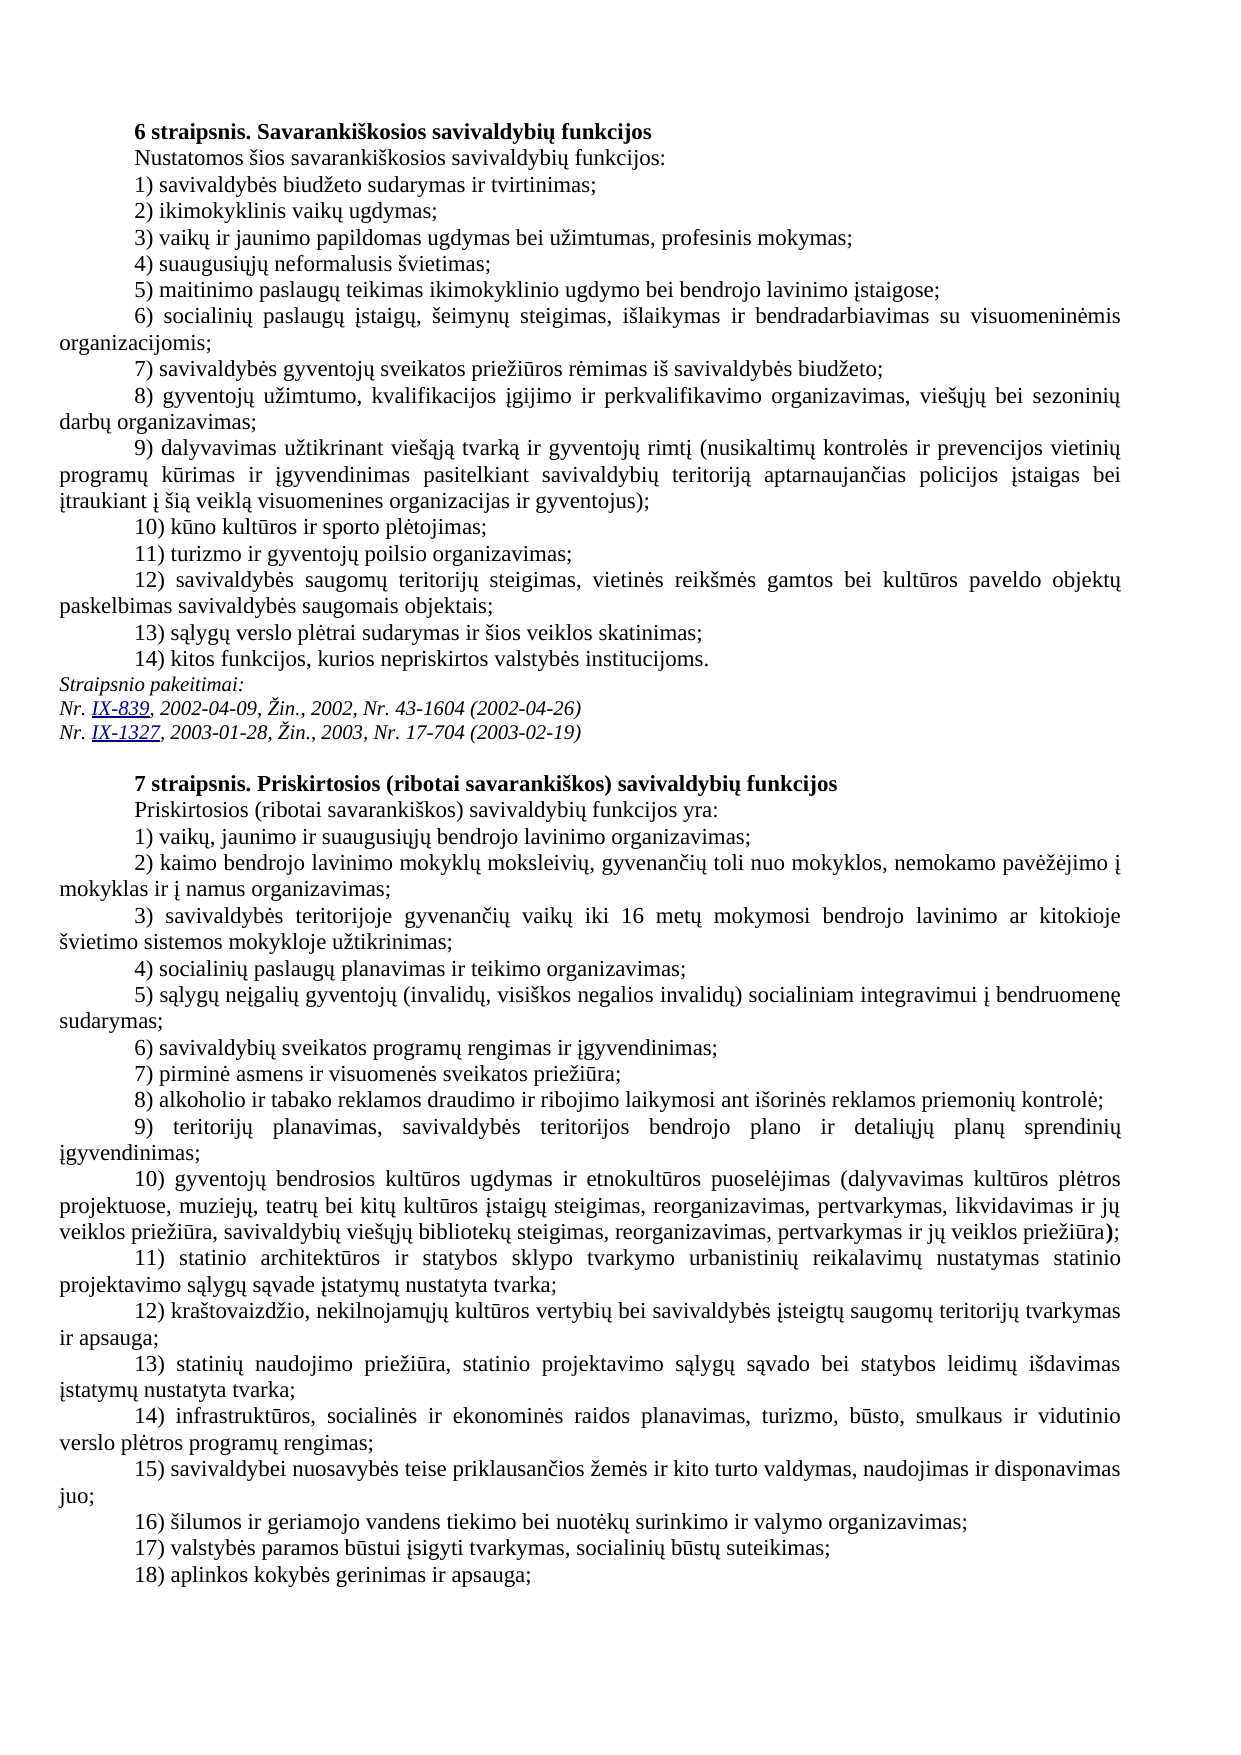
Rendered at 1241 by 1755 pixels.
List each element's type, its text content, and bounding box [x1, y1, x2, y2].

text Nr. IX-1327, 2003-01-28, Žin., 2003, Nr. 17-704 (2003-02-19) [59, 720, 1122, 744]
text 14) infrastruktūros, socialinės ir ekonominės raidos planavimas, turizmo, būsto, smulkaus ir vidutinio verslo plėtros programų rengimas; [59, 1403, 1122, 1455]
text 9) teritorijų planavimas, savivaldybės teritorijos bendrojo plano ir detaliųjų planų sprendinių įgyvendinimas; [59, 1113, 1122, 1165]
text 7) savivaldybės gyventojų sveikatos priežiūros rėmimas iš savivaldybės biudžeto; [59, 355, 1122, 382]
text 12) kraštovaizdžio, nekilnojamųjų kultūros vertybių bei savivaldybės įsteigtų saugomų teritorijų tvarkymas ir apsauga; [59, 1297, 1122, 1350]
text 1) savivaldybės biudžeto sudarymas ir tvirtinimas; [59, 171, 1122, 197]
text 5) maitinimo paslaugų teikimas ikimokyklinio ugdymo bei bendrojo lavinimo įstaigose; [59, 276, 1122, 303]
text 16) šilumos ir geriamojo vandens tiekimo bei nuotėkų surinkimo ir valymo organizavimas; [59, 1508, 1122, 1534]
text 4) suaugusiųjų neformalusis švietimas; [59, 250, 1122, 276]
text 14) kitos funkcijos, kurios nepriskirtos valstybės institucijoms. [59, 645, 1122, 672]
text 13) statinių naudojimo priežiūra, statinio projektavimo sąlygų sąvado bei statybos leidimų išdavimas įstatymų nustatyta tvarka; [59, 1350, 1122, 1403]
text 10) kūno kultūros ir sporto plėtojimas; [59, 513, 1122, 540]
text 3) vaikų ir jaunimo papildomas ugdymas bei užimtumas, profesinis mokymas; [59, 223, 1122, 250]
text 1) vaikų, jaunimo ir suaugusiųjų bendrojo lavinimo organizavimas; [59, 823, 1122, 849]
text 2) ikimokyklinis vaikų ugdymas; [59, 197, 1122, 223]
text 5) sąlygų neįgalių gyventojų (invalidų, visiškos negalios invalidų) socialiniam integravimui į bendruomenę sudarymas; [59, 981, 1122, 1034]
text 4) socialinių paslaugų planavimas ir teikimo organizavimas; [59, 954, 1122, 981]
text 18) aplinkos kokybės gerinimas ir apsauga; [59, 1561, 1122, 1587]
text 10) gyventojų bendrosios kultūros ugdymas ir etnokultūros puoselėjimas (dalyvavimas kultūros plėtros projektuose, muziejų, teatrų bei kitų kultūros įstaigų steigimas, reorganizavimas, pertvarkymas, likvidavimas ir jų veiklos priežiūra, savivaldybių viešųjų bibliotekų steigimas, reorganizavimas, pertvarkymas ir jų veiklos priežiūra); [59, 1165, 1122, 1244]
text 6) socialinių paslaugų įstaigų, šeimynų steigimas, išlaikymas ir bendradarbiavimas su visuomeninėmis organizacijomis; [59, 303, 1122, 355]
text 6 straipsnis. Savarankiškosios savivaldybių funkcijos [59, 118, 1122, 144]
text 11) turizmo ir gyventojų poilsio organizavimas; [59, 540, 1122, 566]
text Straipsnio pakeitimai: [59, 672, 1122, 696]
text 8) gyventojų užimtumo, kvalifikacijos įgijimo ir perkvalifikavimo organizavimas, viešųjų bei sezoninių darbų organizavimas; [59, 382, 1122, 434]
text 6) savivaldybių sveikatos programų rengimas ir įgyvendinimas; [59, 1034, 1122, 1060]
text 9) dalyvavimas užtikrinant viešąją tvarką ir gyventojų rimtį (nusikaltimų kontrolės ir prevencijos vietinių programų kūrimas ir įgyvendinimas pasitelkiant savivaldybių teritoriją aptarnaujančias policijos įstaigas bei įtraukiant į šią veiklą visuomenines organizacijas ir gyventojus); [59, 434, 1122, 513]
text 11) statinio architektūros ir statybos sklypo tvarkymo urbanistinių reikalavimų nustatymas statinio projektavimo sąlygų sąvade įstatymų nustatyta tvarka; [59, 1244, 1122, 1297]
text Nustatomos šios savarankiškosios savivaldybių funkcijos: [59, 144, 1122, 171]
text 2) kaimo bendrojo lavinimo mokyklų moksleivių, gyvenančių toli nuo mokyklos, nemokamo pavėžėjimo į mokyklas ir į namus organizavimas; [59, 849, 1122, 902]
text 3) savivaldybės teritorijoje gyvenančių vaikų iki 16 metų mokymosi bendrojo lavinimo ar kitokioje švietimo sistemos mokykloje užtikrinimas; [59, 902, 1122, 954]
text Priskirtosios (ribotai savarankiškos) savivaldybių funkcijos yra: [59, 796, 1122, 823]
text 15) savivaldybei nuosavybės teise priklausančios žemės ir kito turto valdymas, naudojimas ir disponavimas juo; [59, 1455, 1122, 1508]
text 8) alkoholio ir tabako reklamos draudimo ir ribojimo laikymosi ant išorinės reklamos priemonių kontrolė; [59, 1086, 1122, 1113]
text 12) savivaldybės saugomų teritorijų steigimas, vietinės reikšmės gamtos bei kultūros paveldo objektų paskelbimas savivaldybės saugomais objektais; [59, 566, 1122, 619]
text 13) sąlygų verslo plėtrai sudarymas ir šios veiklos skatinimas; [59, 619, 1122, 645]
text 7 straipsnis. Priskirtosios (ribotai savarankiškos) savivaldybių funkcijos [59, 770, 1122, 796]
text Nr. IX-839, 2002-04-09, Žin., 2002, Nr. 43-1604 (2002-04-26) [59, 696, 1122, 720]
text 17) valstybės paramos būstui įsigyti tvarkymas, socialinių būstų suteikimas; [59, 1534, 1122, 1561]
text 7) pirminė asmens ir visuomenės sveikatos priežiūra; [59, 1060, 1122, 1086]
